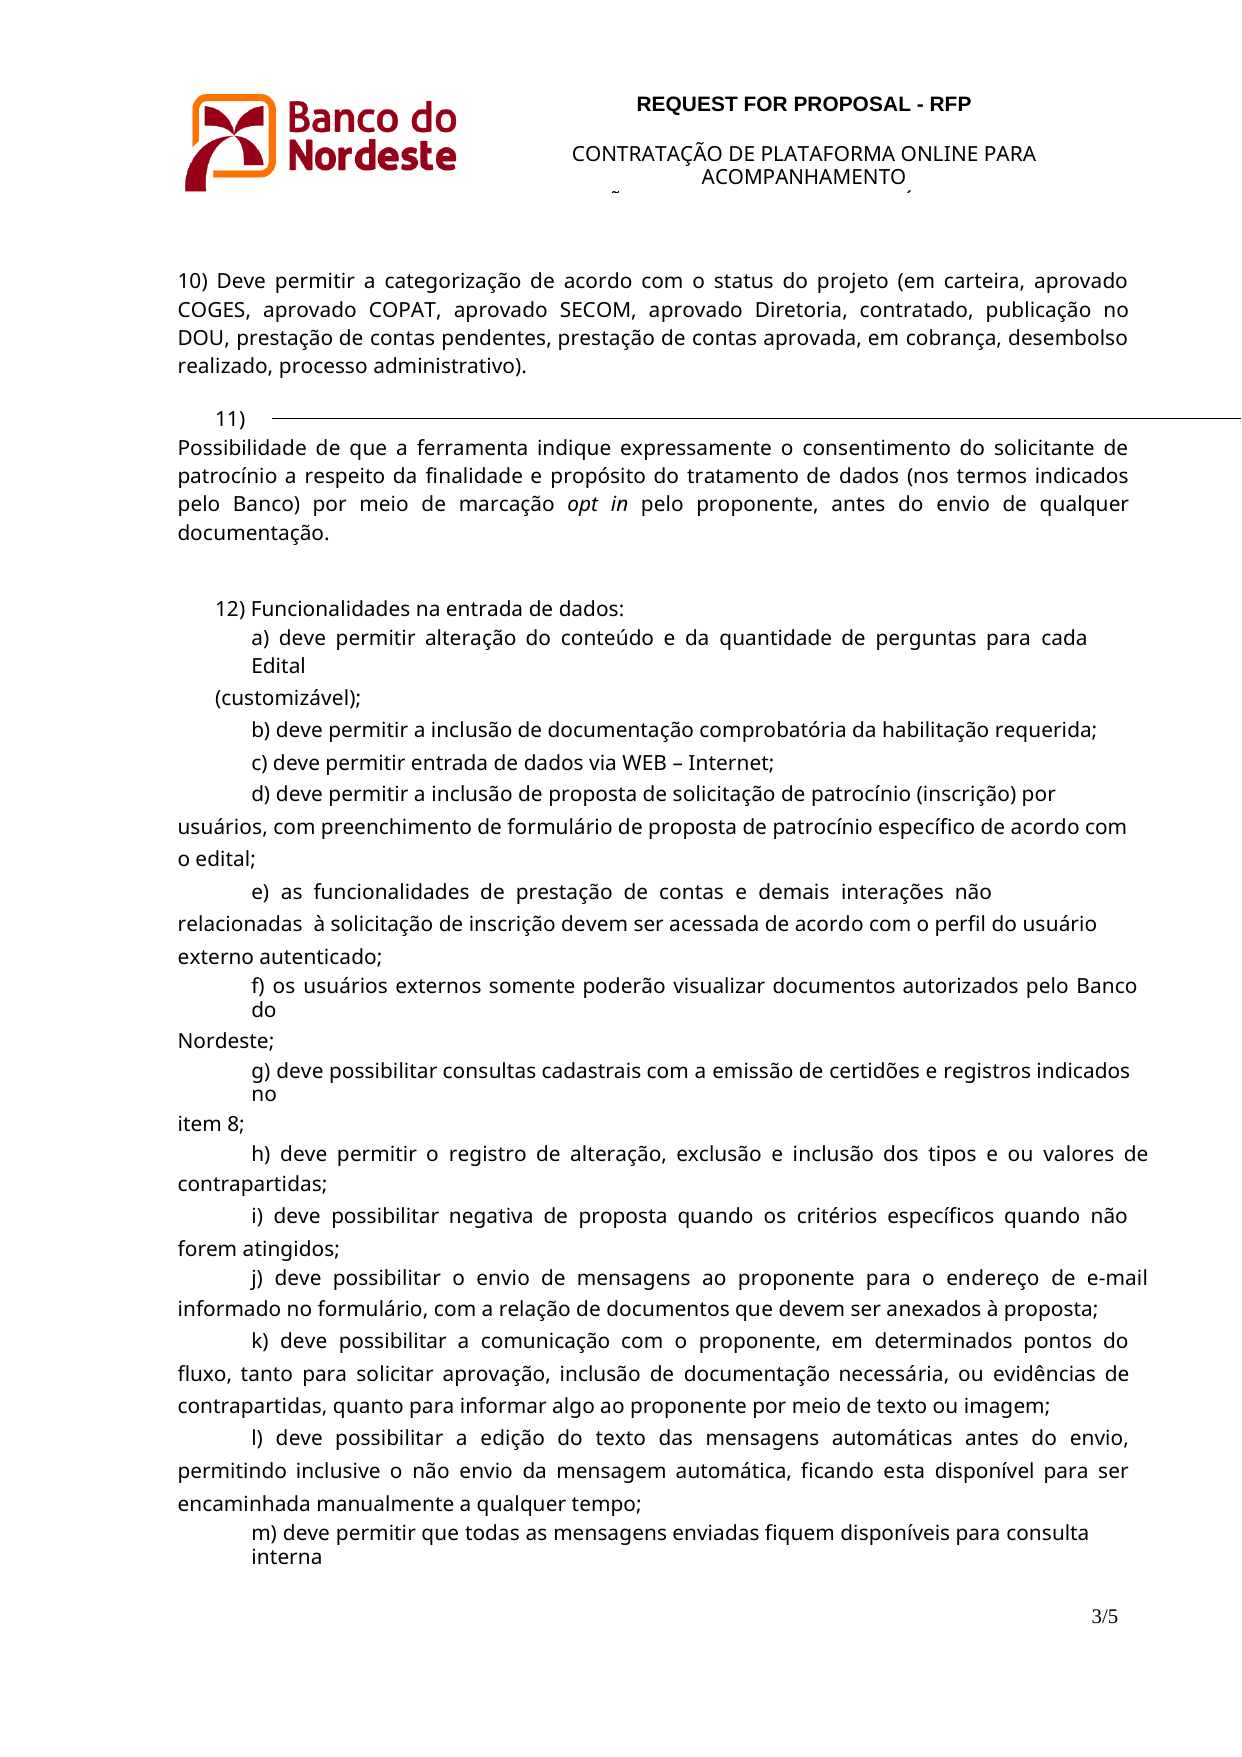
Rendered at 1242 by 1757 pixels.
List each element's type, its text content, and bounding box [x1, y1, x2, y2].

text 12) Funcionalidades na entrada de dados: [215, 594, 1150, 623]
text j) deve possibilitar o envio de mensagens ao proponente para o endereço de e-mail [251, 1266, 1150, 1291]
text 11) Possibilidade de que a ferramenta indique expressamente o consentimento do solicitante de patrocínio a respeito da finalidade e propósito do tratamento de dados (nos termos indicados pelo Banco) por meio de marcação opt in pelo proponente, antes do envio de qualquer documentação. [177, 404, 1129, 546]
text i) deve possibilitar negativa de proposta quando os critérios específicos quando não forem atingidos; [177, 1202, 1128, 1262]
text m) deve permitir que todas as mensagens enviadas fiquem disponíveis para consulta interna [251, 1521, 1150, 1569]
text item 8; [177, 1109, 248, 1138]
text k) deve possibilitar a comunicação com o proponente, em determinados pontos do fluxo, tanto para solicitar aprovação, inclusão de documentação necessária, ou evidências de contrapartidas, quanto para informar algo ao proponente por meio de texto ou imagem; [177, 1326, 1129, 1419]
text c) deve permitir entrada de dados via WEB – Internet; [251, 748, 1150, 776]
text 10) Deve permitir a categorização de acordo com o status do projeto (em carteira, aprovado COGES, aprovado COPAT, aprovado SECOM, aprovado Diretoria, contratado, publicação no DOU, prestação de contas pendentes, prestação de contas aprovada, em cobrança, desembolso realizado, processo administrativo). [177, 266, 1128, 380]
text b) deve permitir a inclusão de documentação comprobatória da habilitação requerida; [251, 715, 1150, 744]
text g) deve possibilitar consultas cadastrais com a emissão de certidões e registros indicados no [251, 1058, 1150, 1105]
text h) deve permitir o registro de alteração, exclusão e inclusão dos tipos e ou valores de [251, 1142, 1150, 1165]
text l) deve possibilitar a edição do texto das mensagens automáticas antes do envio, permitindo inclusive o não envio da mensagem automática, ficando esta disponível para ser encaminhada manualmente a qualquer tempo; [177, 1423, 1129, 1517]
text (customizável); [215, 683, 1150, 712]
text d) deve permitir a inclusão de proposta de solicitação de patrocínio (inscrição) por usuários, com preenchimento de formulário de proposta de patrocínio específico de acordo com o edital; [177, 779, 1129, 873]
text contrapartidas; [177, 1169, 1150, 1198]
text informado no formulário, com a relação de documentos que devem ser anexados à proposta; [177, 1294, 1150, 1323]
text f) os usuários externos somente poderão visualizar documentos autorizados pelo Banco do [251, 974, 1150, 1022]
text a) deve permitir alteração do conteúdo e da quantidade de perguntas para cada Edital [251, 623, 1150, 680]
text e) as funcionalidades de prestação de contas e demais interações não relacionadas à solicitação de inscrição devem ser acessada de acordo com o perfil do usuário externo autenticado; [177, 877, 1128, 970]
text Nordeste; [177, 1026, 275, 1054]
